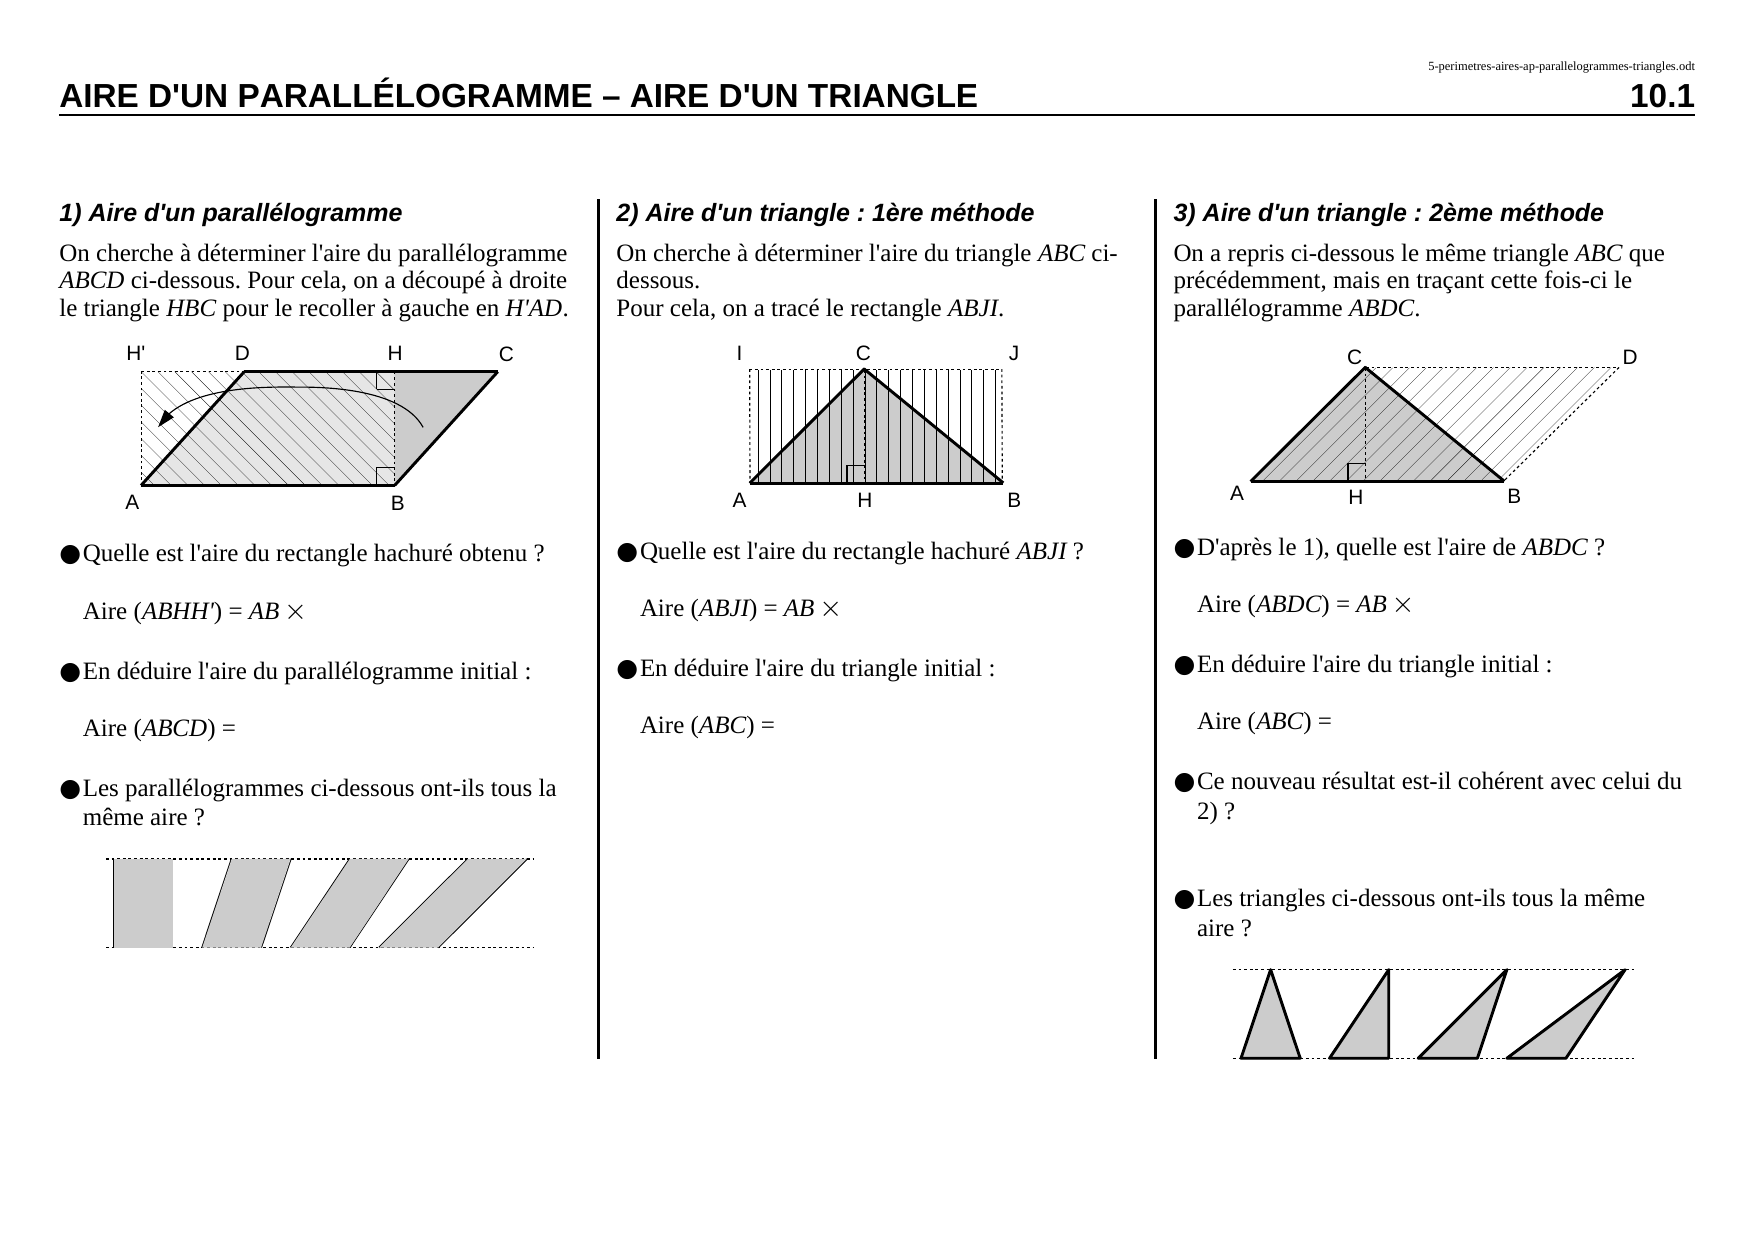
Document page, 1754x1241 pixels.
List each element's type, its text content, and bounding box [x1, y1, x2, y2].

list Quelle est l'aire du rectangle hachuré obtenu ? Aire (ABHH') = AB × [59, 535, 581, 652]
list En déduire l'aire du parallélogramme initial : Aire (ABCD) = [59, 652, 581, 769]
text Pour cela, on a tracé le rectangle ABJI. [616, 294, 1138, 322]
text 2) Aire d'un triangle : 1ère méthode [616, 199, 1138, 227]
list En déduire l'aire du triangle initial : Aire (ABC) = [1173, 646, 1695, 763]
text 1) Aire d'un parallélogramme [59, 199, 581, 227]
list Quelle est l'aire du rectangle hachuré ABJI ? Aire (ABJI) = AB × [616, 532, 1138, 649]
text 3) Aire d'un triangle : 2ème méthode [1173, 199, 1695, 227]
list Ce nouveau résultat est-il cohérent avec celui du 2) ? [1173, 763, 1695, 880]
list D'après le 1), quelle est l'aire de ABDC ? Aire (ABDC) = AB × [1173, 528, 1695, 646]
list En déduire l'aire du triangle initial : Aire (ABC) = [616, 649, 1138, 739]
list Les parallélogrammes ci-dessous ont-ils tous la même aire ? [59, 769, 581, 831]
text aire d'un parallélogramme – aire d'un triangle 10.1 [59, 77, 1695, 114]
list Les triangles ci-dessous ont-ils tous la même aire ? [1173, 880, 1695, 942]
text On cherche à déterminer l'aire du triangle ABC ci-dessous. [616, 239, 1138, 294]
text On a repris ci-dessous le même triangle ABC que précédemment, mais en traçant cette fois-ci le parallélogramme ABDC. [1173, 239, 1695, 322]
text On cherche à déterminer l'aire du parallélogramme ABCD ci-dessous. Pour cela, on a découpé à droite le triangle HBC pour le recoller à gauche en H'AD. [59, 239, 581, 322]
